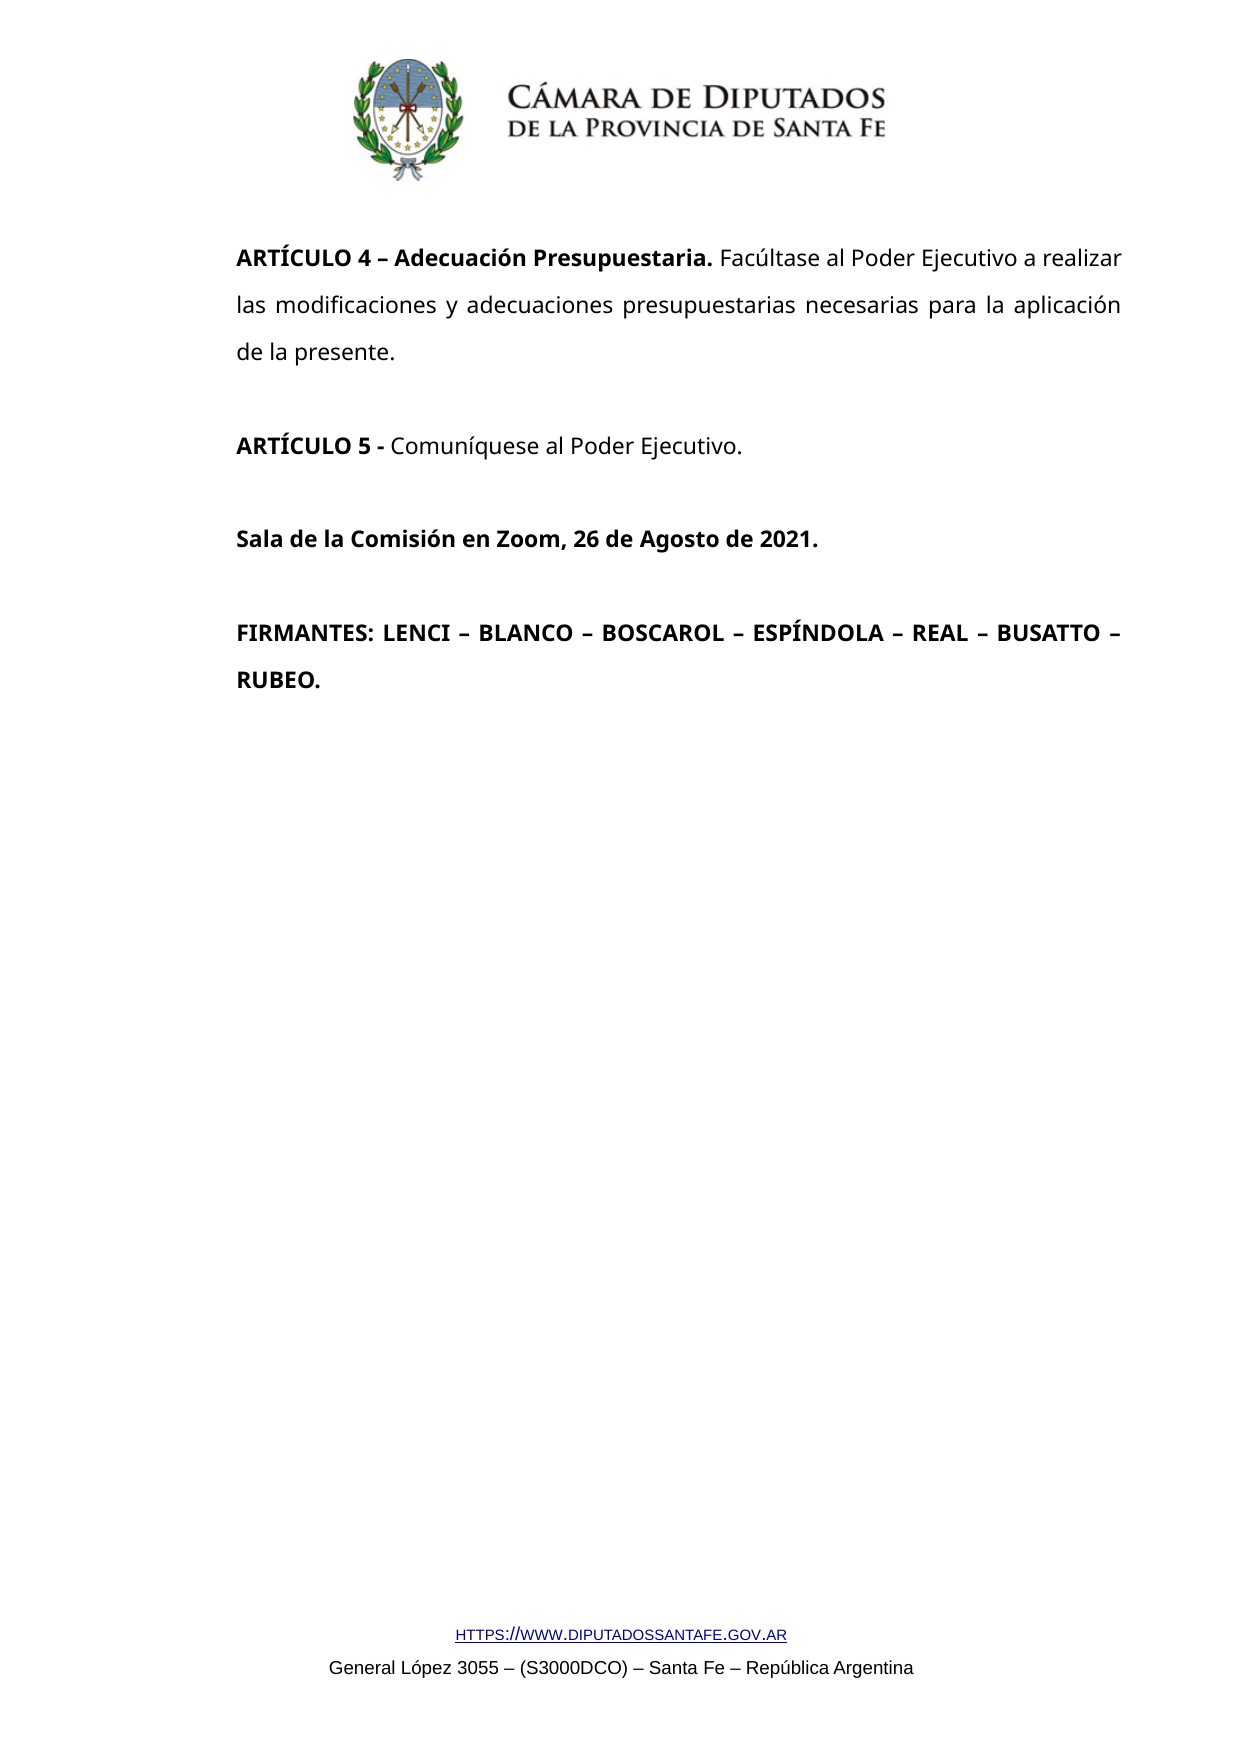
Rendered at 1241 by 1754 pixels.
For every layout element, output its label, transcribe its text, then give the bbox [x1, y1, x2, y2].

text ARTÍCULO 5 - Comuníquese al Poder Ejecutivo. [236, 430, 1122, 461]
text Sala de la Comisión en Zoom, 26 de Agosto de 2021. [236, 523, 1122, 555]
text FIRMANTES: LENCI – BLANCO – BOSCAROL – ESPÍNDOLA – REAL – BUSATTO – RUBEO. [236, 617, 1122, 695]
text ARTÍCULO 4 – Adecuación Presupuestaria. Facúltase al Poder Ejecutivo a realizar las modificaciones y adecuaciones presupuestarias necesarias para la aplicación de la presente. [236, 242, 1122, 367]
